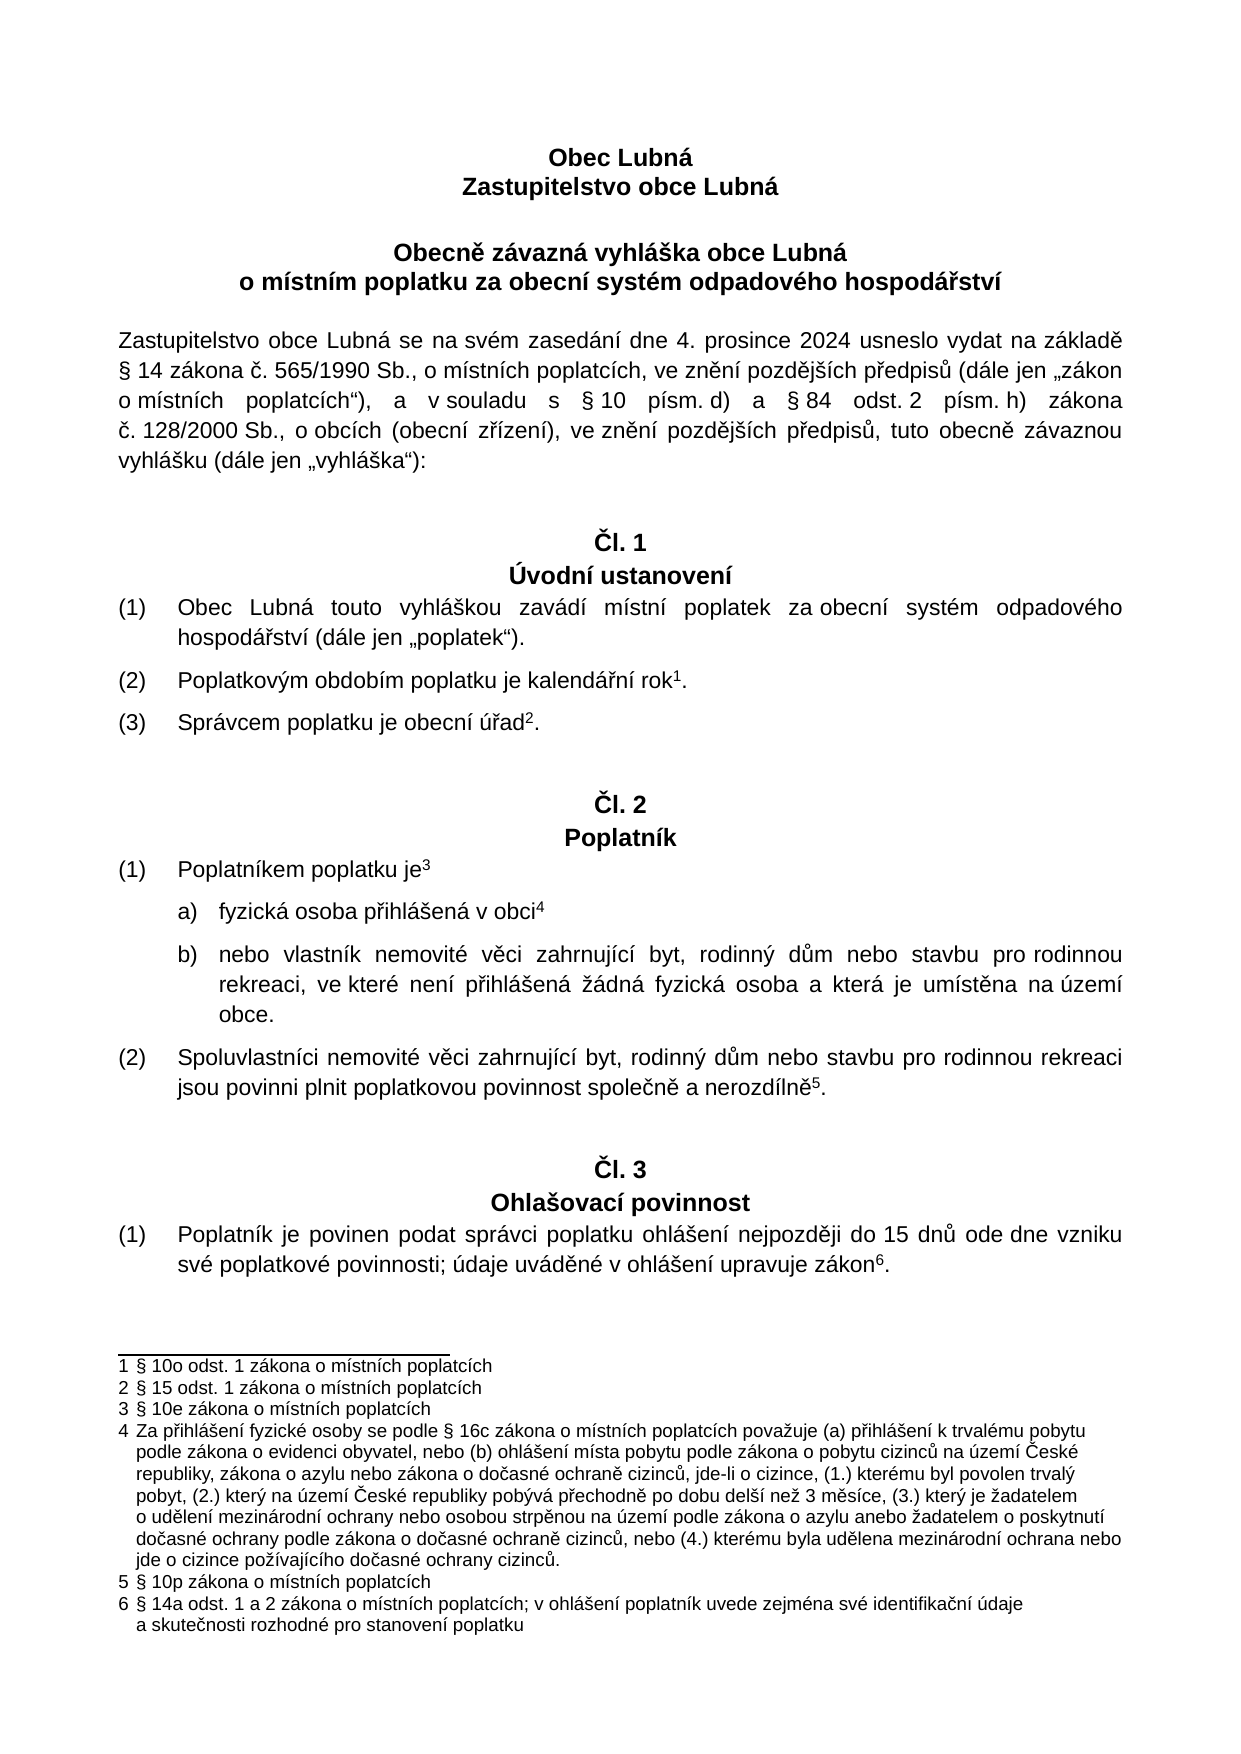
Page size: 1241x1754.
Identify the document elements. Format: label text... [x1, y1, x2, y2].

subtitle Čl. 3 Ohlašovací povinnost [118, 1154, 1122, 1216]
list fyzická osoba přihlášená v obci [177, 898, 1122, 925]
list Poplatkovým obdobím poplatku je kalendářní rok. [118, 667, 1122, 693]
list § 15 odst. 1 zákona o místních poplatcích [118, 1377, 1122, 1398]
text Obec Lubná Zastupitelstvo obce Lubná [118, 143, 1122, 201]
list nebo vlastník nemovité věci zahrnující byt, rodinný dům nebo stavbu pro rodinnou rekreaci, ve které není přihlášená žádná fyzická osoba a která je umístěna na území obce. [177, 941, 1122, 1028]
list Spoluvlastníci nemovité věci zahrnující byt, rodinný dům nebo stavbu pro rodinnou rekreaci jsou povinni plnit poplatkovou povinnost společně a nerozdílně. [118, 1044, 1122, 1101]
list Za přihlášení fyzické osoby se podle § 16c zákona o místních poplatcích považuje (a) přihlášení k trvalému pobytu podle zákona o evidenci obyvatel, nebo (b) ohlášení místa pobytu podle zákona o pobytu cizinců na území České republiky, zákona o azylu nebo zákona o dočasné ochraně cizinců, jde-li o cizince, (1.) kterému byl povolen trvalý pobyt, (2.) který na území České republiky pobývá přechodně po dobu delší než 3 měsíce, (3.) který je žadatelem o udělení mezinárodní ochrany nebo osobou strpěnou na území podle zákona o azylu anebo žadatelem o poskytnutí dočasné ochrany podle zákona o dočasné ochraně cizinců, nebo (4.) kterému byla udělena mezinárodní ochrana nebo jde o cizince požívajícího dočasné ochrany cizinců. [118, 1420, 1122, 1571]
text Zastupitelstvo obce Lubná se na svém zasedání dne 4. prosince 2024 usneslo vydat na základě § 14 zákona č. 565/1990 Sb., o místních poplatcích, ve znění pozdějších předpisů (dále jen „zákon o místních poplatcích“), a v souladu s § 10 písm. d) a § 84 odst. 2 písm. h) zákona č. 128/2000 Sb., o obcích (obecní zřízení), ve znění pozdějších předpisů, tuto obecně závaznou vyhlášku (dále jen „vyhláška“): [118, 327, 1122, 474]
list § 10p zákona o místních poplatcích [118, 1571, 1122, 1592]
list § 10e zákona o místních poplatcích [118, 1398, 1122, 1420]
list Poplatníkem poplatku je [118, 856, 1122, 882]
list Poplatník je povinen podat správci poplatku ohlášení nejpozději do 15 dnů ode dne vzniku své poplatkové povinnosti; údaje uváděné v ohlášení upravuje zákon. [118, 1221, 1122, 1277]
list § 14a odst. 1 a 2 zákona o místních poplatcích; v ohlášení poplatník uvede zejména své identifikační údaje a skutečnosti rozhodné pro stanovení poplatku [118, 1592, 1122, 1635]
subtitle Čl. 2 Poplatník [118, 789, 1122, 851]
subtitle Čl. 1 Úvodní ustanovení [118, 528, 1122, 589]
subtitle Obecně závazná vyhláška obce Lubná o místním poplatku za obecní systém odpadového hospodářství [118, 238, 1122, 295]
list § 10o odst. 1 zákona o místních poplatcích [118, 1355, 1122, 1377]
list Obec Lubná touto vyhláškou zavádí místní poplatek za obecní systém odpadového hospodářství (dále jen „poplatek“). [118, 594, 1122, 650]
list Správcem poplatku je obecní úřad. [118, 709, 1122, 736]
